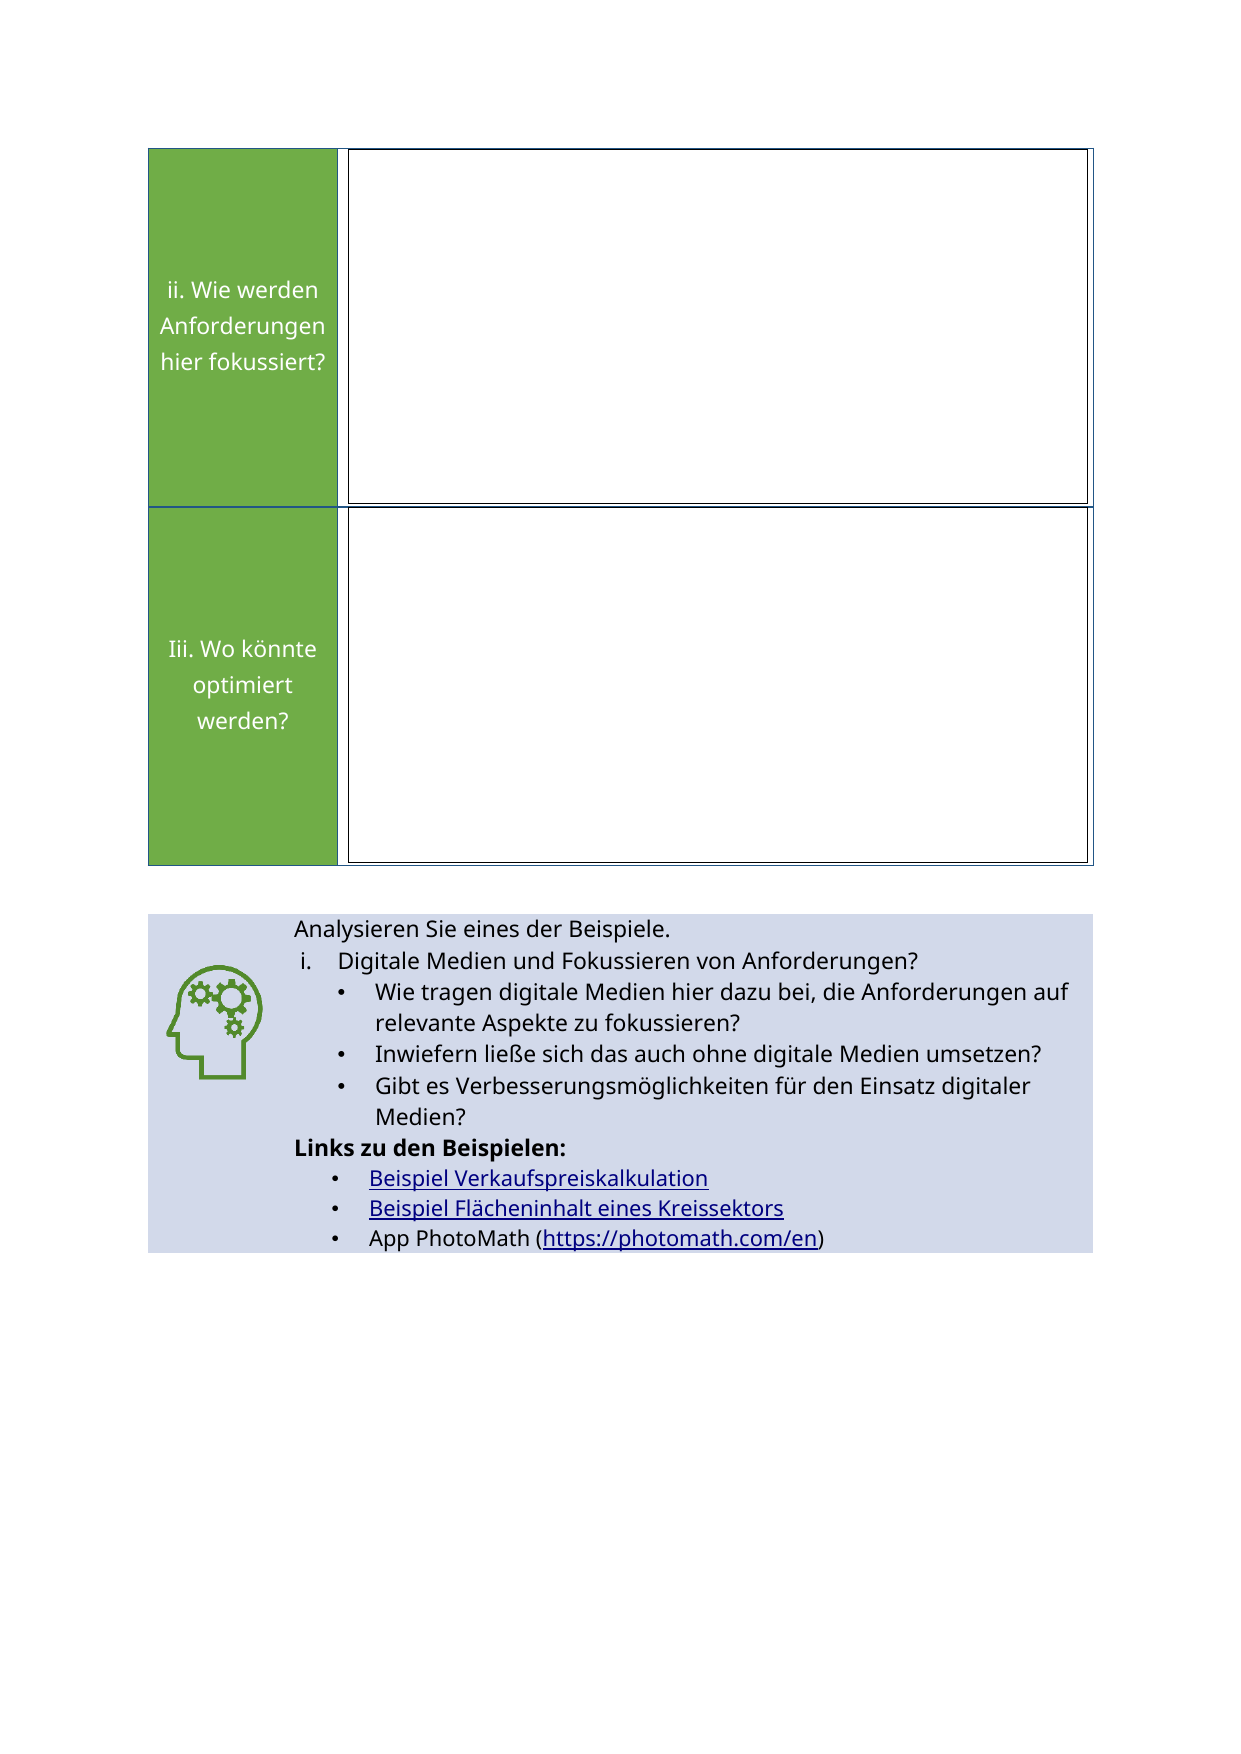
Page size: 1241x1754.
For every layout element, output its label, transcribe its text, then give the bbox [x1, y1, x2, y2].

table_cell Iii. Wo könnte optimiert werden? [149, 508, 337, 865]
table_cell [338, 508, 1093, 865]
picture [158, 952, 271, 1090]
table_header Links zu den Beispielen: Beispiel Verkaufspreiskalkulation Beispiel Flächeninhalt eines Kreissektors App PhotoMath (https://photomath.com/en) [283, 1132, 1093, 1253]
table_cell ii. Wie werden Anforderungen hier fokussiert? [149, 149, 337, 506]
table_cell [338, 149, 1093, 506]
table_header [148, 1132, 283, 1253]
table_header Analysieren Sie eines der Beispiele. Digitale Medien und Fokussieren von Anforderungen? Wie tragen digitale Medien hier dazu bei, die Anforderungen auf relevante Aspekte zu fokussieren? Inwiefern ließe sich das auch ohne digitale Medien umsetzen? Gibt es Verbesserungsmöglichkeiten für den Einsatz digitaler Medien? [283, 914, 1093, 1132]
table_header [148, 914, 283, 1132]
